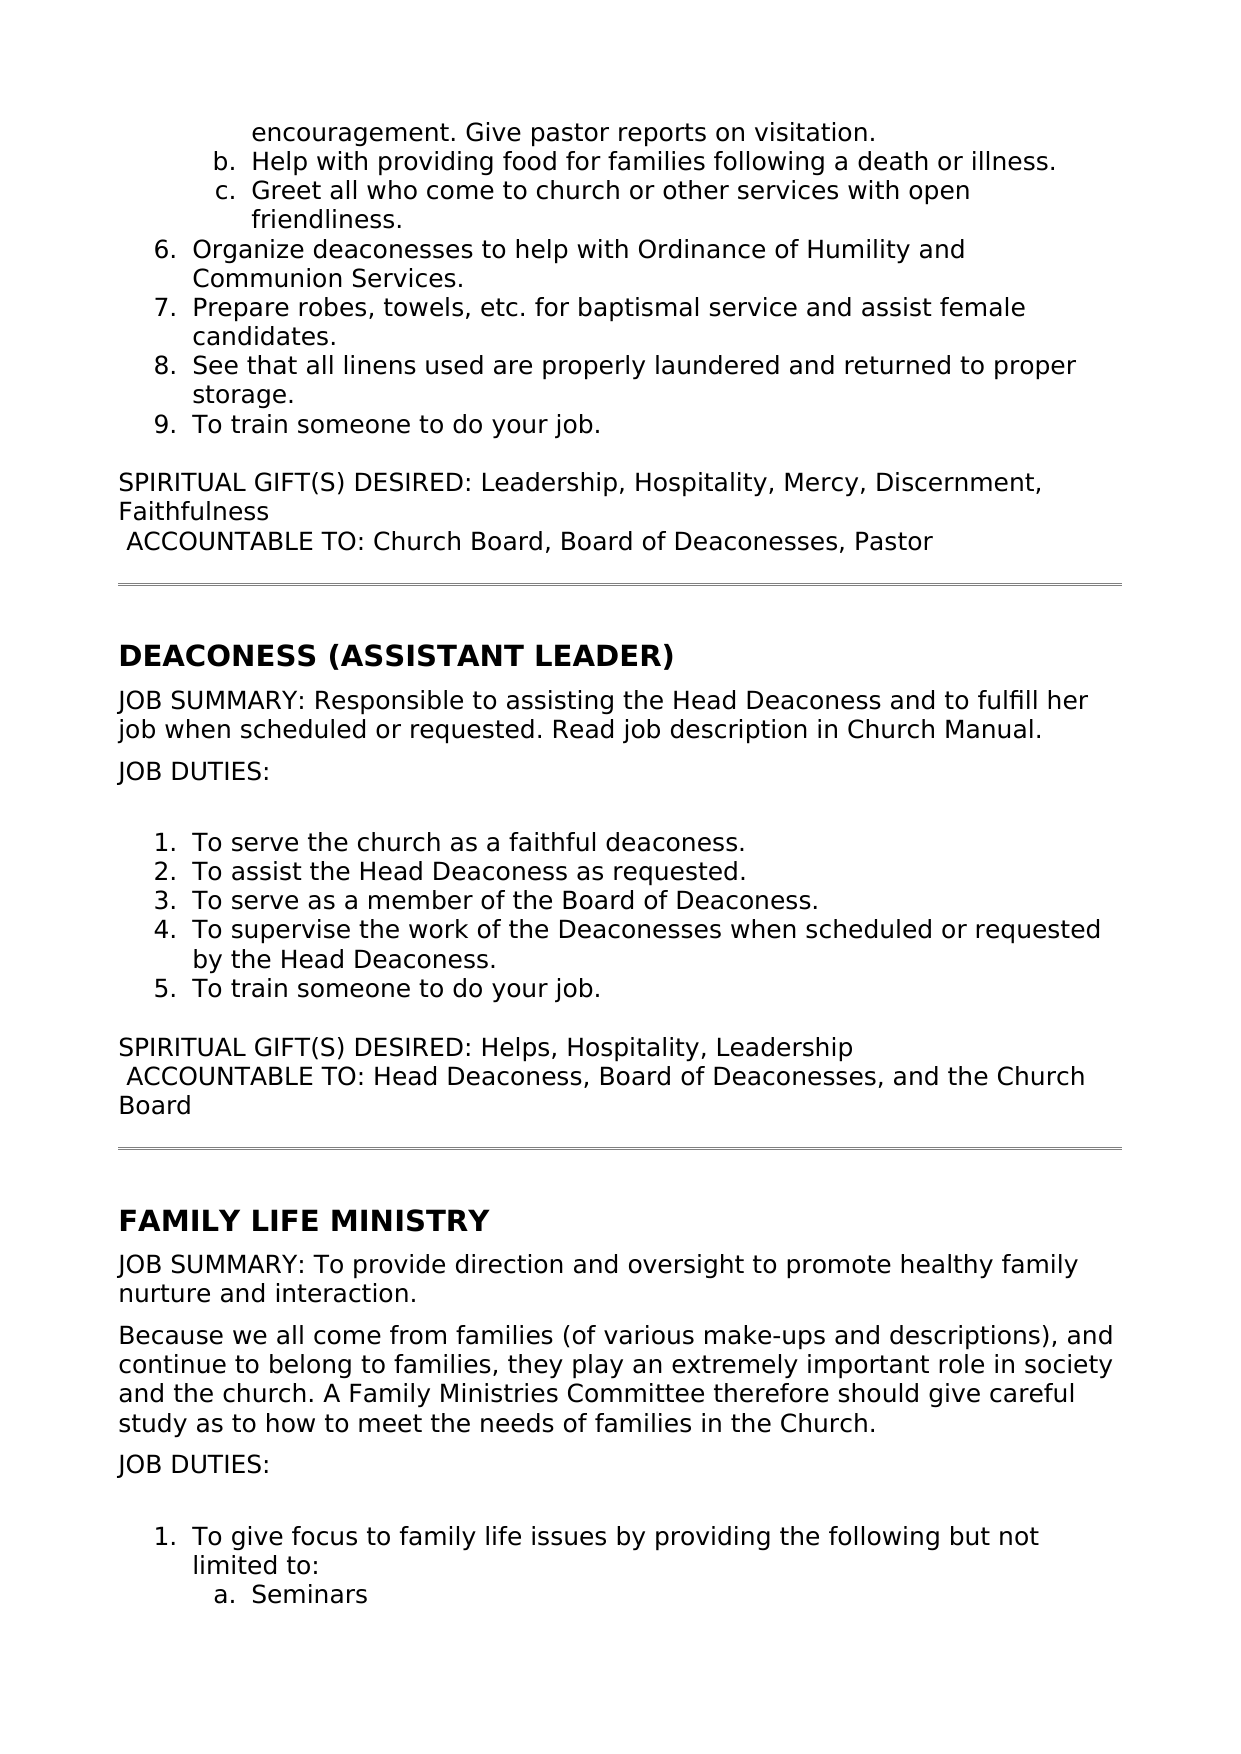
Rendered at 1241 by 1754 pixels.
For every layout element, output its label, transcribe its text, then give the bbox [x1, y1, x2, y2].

text JOB DUTIES: [118, 757, 1122, 786]
list To train someone to do your job. [177, 410, 1122, 439]
list Greet all who come to church or other services with open friendliness. [236, 176, 1122, 235]
list Organize deaconesses to help with Ordinance of Humility and Communion Services. [177, 235, 1122, 293]
list encouragement. Give pastor reports on visitation. [236, 118, 1122, 147]
list Prepare robes, towels, etc. for baptismal service and assist female candidates. [177, 293, 1122, 351]
list Help with providing food for families following a death or illness. [236, 147, 1122, 176]
list See that all linens used are properly laundered and returned to proper storage. [177, 351, 1122, 410]
subtitle FAMILY LIFE MINISTRY [118, 1204, 1122, 1238]
text JOB DUTIES: [118, 1451, 1122, 1480]
list To supervise the work of the Deaconesses when scheduled or requested by the Head Deaconess. [177, 916, 1122, 974]
text SPIRITUAL GIFT(S) DESIRED: Helps, Hospitality, Leadership ACCOUNTABLE TO: Head Deaconess, Board of Deaconesses, and the Church Board [118, 1033, 1122, 1120]
list Seminars [236, 1580, 1122, 1609]
list To give focus to family life issues by providing the following but not limited to: [177, 1522, 1122, 1580]
list To train someone to do your job. [177, 974, 1122, 1003]
text SPIRITUAL GIFT(S) DESIRED: Leadership, Hospitality, Mercy, Discernment, Faithfulness ACCOUNTABLE TO: Church Board, Board of Deaconesses, Pastor [118, 468, 1122, 556]
list To assist the Head Deaconess as requested. [177, 857, 1122, 887]
subtitle DEACONESS (ASSISTANT LEADER) [118, 640, 1122, 674]
text JOB SUMMARY: Responsible to assisting the Head Deaconess and to fulfill her job when scheduled or requested. Read job description in Church Manual. [118, 686, 1122, 744]
list To serve as a member of the Board of Deaconess. [177, 887, 1122, 916]
text JOB SUMMARY: To provide direction and oversight to promote healthy family nurture and interaction. [118, 1251, 1122, 1309]
list To serve the church as a faithful deaconess. [177, 828, 1122, 857]
text Because we all come from families (of various make-ups and descriptions), and continue to belong to families, they play an extremely important role in society and the church. A Family Ministries Committee therefore should give careful study as to how to meet the needs of families in the Church. [118, 1321, 1122, 1438]
